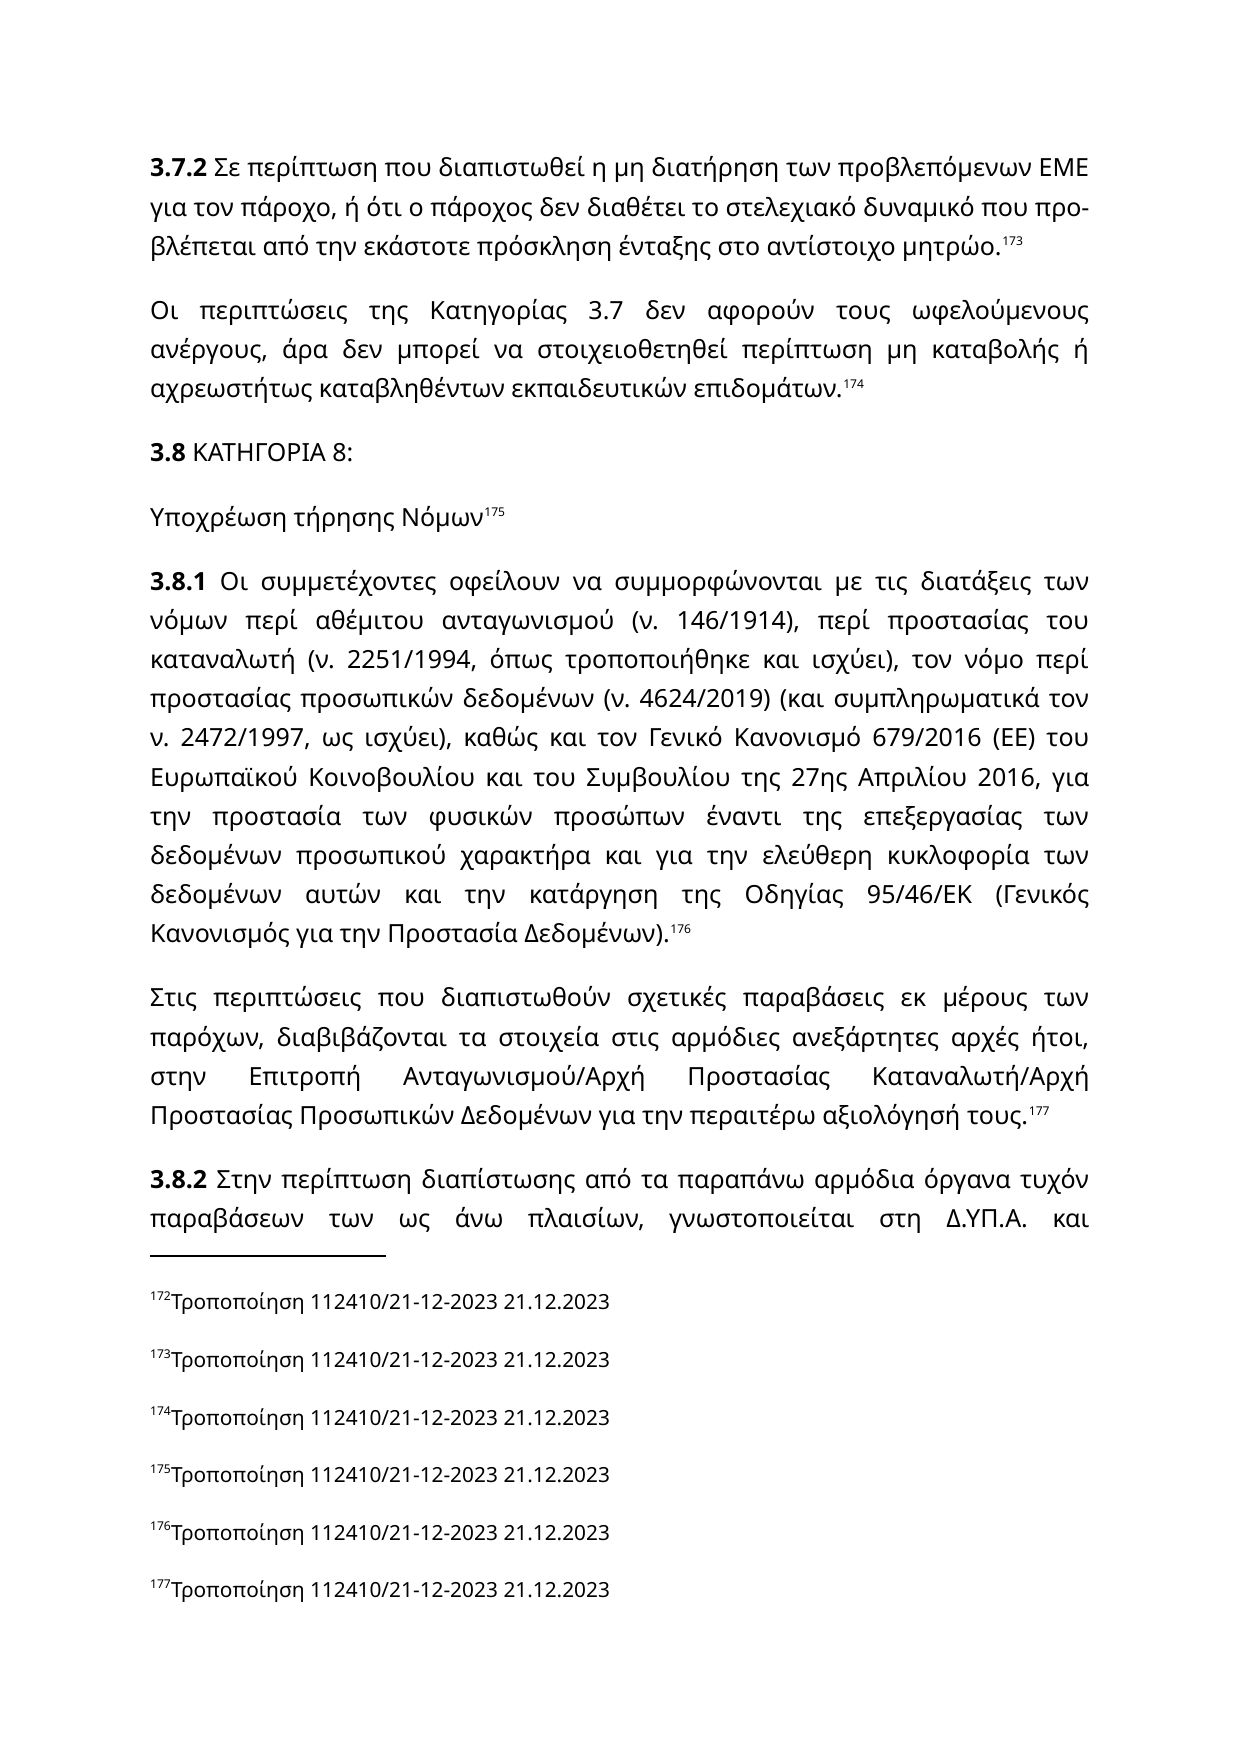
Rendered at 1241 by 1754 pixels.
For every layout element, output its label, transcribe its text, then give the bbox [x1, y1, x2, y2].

text Τροποποίηση 112410/21-12-2023 21.12.2023 [150, 1576, 1090, 1604]
text Τροποποίηση 112410/21-12-2023 21.12.2023 [150, 1345, 1090, 1373]
text 3.8.2 Στην περίπτωση διαπίστωσης από τα παραπάνω αρμόδια όργανα τυχόν παραβάσεων των ως άνω πλαισίων, γνωστοποιείται στη Δ.ΥΠ.Α. και [150, 1162, 1090, 1235]
text Τροποποίηση 112410/21-12-2023 21.12.2023 [150, 1518, 1090, 1546]
text Τροποποίηση 112410/21-12-2023 21.12.2023 [150, 1460, 1090, 1489]
text 3.8.1 Οι συμμετέχοντες οφείλουν να συμμορφώνονται με τις διατάξεις των νόμων περί αθέμιτου ανταγωνισμού (ν. 146/1914), περί προστασίας του καταναλωτή (ν. 2251/1994, όπως τροποποιήθηκε και ισχύει), τον νόμο περί προστασίας προσωπικών δεδομένων (ν. 4624/2019) (και συμπληρωματικά τον ν. 2472/1997, ως ισχύει), καθώς και τον Γενικό Κανονισμό 679/2016 (ΕΕ) του Ευρωπαϊκού Κοινοβουλίου και του Συμβουλίου της 27ης Απριλίου 2016, για την προστασία των φυσικών προσώπων έναντι της επεξεργασίας των δεδομένων προσωπικού χαρακτήρα και για την ελεύθερη κυκλοφορία των δεδομένων αυτών και την κατάργηση της Οδηγίας 95/46/ΕΚ (Γενικός Κανονισμός για την Προστασία Δεδομένων). [150, 563, 1090, 950]
text 3.8 ΚΑΤΗΓΟΡΙΑ 8: [150, 435, 1090, 469]
text Οι περιπτώσεις της Κατηγορίας 3.7 δεν αφορούν τους ωφελούμενους ανέργους, άρα δεν μπορεί να στοιχειοθετηθεί περίπτωση μη καταβολής ή αχρεωστήτως καταβληθέντων εκπαιδευτικών επιδομάτων. [150, 292, 1090, 405]
text Τροποποίηση 112410/21-12-2023 21.12.2023 [150, 1403, 1090, 1431]
text Στις περιπτώσεις που διαπιστωθούν σχετικές παραβάσεις εκ μέρους των παρόχων, διαβιβάζονται τα στοιχεία στις αρμόδιες ανεξάρτητες αρχές ήτοι, στην Επιτροπή Ανταγωνισμού/Αρχή Προστασίας Καταναλωτή/Αρχή Προστασίας Προσωπικών Δεδομένων για την περαιτέρω αξιολόγησή τους. [150, 980, 1090, 1132]
text Υποχρέωση τήρησης Νόμων [150, 499, 1090, 533]
text 3.7.2 Σε περίπτωση που διαπιστωθεί η μη διατήρηση των προβλεπόμενων ΕΜΕ για τον πάροχο, ή ότι ο πάροχος δεν διαθέτει το στελεχιακό δυναμικό που προ-βλέπεται από την εκάστοτε πρόσκληση ένταξης στο αντίστοιχο μητρώο. [150, 150, 1090, 262]
text Τροποποίηση 112410/21-12-2023 21.12.2023 [150, 1287, 1090, 1316]
